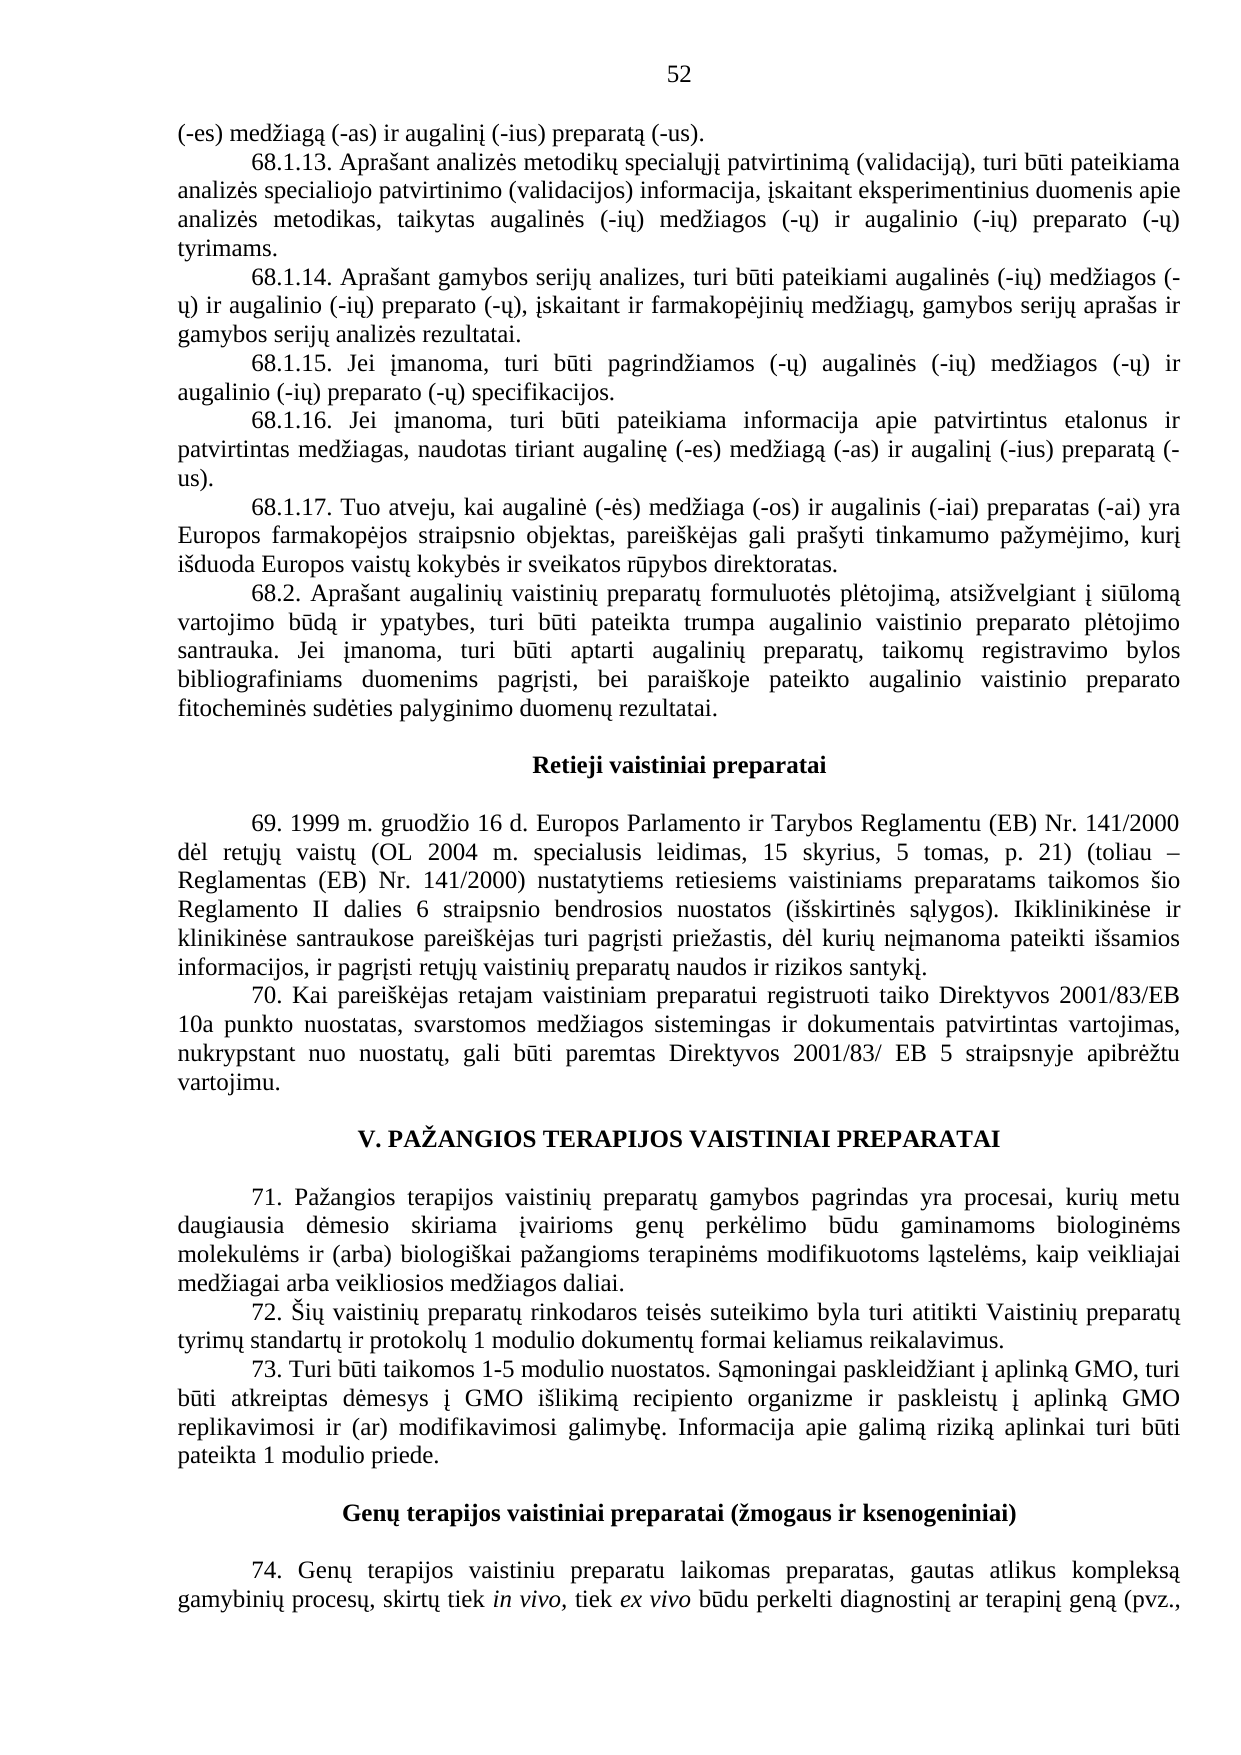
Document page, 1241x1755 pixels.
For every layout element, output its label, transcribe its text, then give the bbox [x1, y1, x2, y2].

text 68.1.17. Tuo atveju, kai augalinė (-ės) medžiaga (-os) ir augalinis (-iai) preparatas (-ai) yra Europos farmakopėjos straipsnio objektas, pareiškėjas gali prašyti tinkamumo pažymėjimo, kurį išduoda Europos vaistų kokybės ir sveikatos rūpybos direktoratas. [177, 492, 1181, 578]
text 68.2. Aprašant augalinių vaistinių preparatų formuluotės plėtojimą, atsižvelgiant į siūlomą vartojimo būdą ir ypatybes, turi būti pateikta trumpa augalinio vaistinio preparato plėtojimo santrauka. Jei įmanoma, turi būti aptarti augalinių preparatų, taikomų registravimo bylos bibliografiniams duomenims pagrįsti, bei paraiškoje pateikto augalinio vaistinio preparato fitocheminės sudėties palyginimo duomenų rezultatai. [177, 578, 1181, 722]
text 73. Turi būti taikomos 1-5 modulio nuostatos. Sąmoningai paskleidžiant į aplinką GMO, turi būti atkreiptas dėmesys į GMO išlikimą recipiento organizme ir paskleistų į aplinką GMO replikavimosi ir (ar) modifikavimosi galimybę. Informacija apie galimą riziką aplinkai turi būti pateikta 1 modulio priede. [177, 1354, 1181, 1469]
text 70. Kai pareiškėjas retajam vaistiniam preparatui registruoti taiko Direktyvos 2001/83/EB 10a punkto nuostatas, svarstomos medžiagos sistemingas ir dokumentais patvirtintas vartojimas, nukrypstant nuo nuostatų, gali būti paremtas Direktyvos 2001/83/ EB 5 straipsnyje apibrėžtu vartojimu. [177, 981, 1181, 1096]
text 68.1.13. Aprašant analizės metodikų specialųjį patvirtinimą (validaciją), turi būti pateikiama analizės specialiojo patvirtinimo (validacijos) informacija, įskaitant eksperimentinius duomenis apie analizės metodikas, taikytas augalinės (-ių) medžiagos (-ų) ir augalinio (-ių) preparato (-ų) tyrimams. [177, 147, 1181, 262]
text Retieji vaistiniai preparatai [177, 751, 1181, 779]
text Genų terapijos vaistiniai preparatai (žmogaus ir ksenogeniniai) [177, 1498, 1181, 1527]
text (-es) medžiagą (-as) ir augalinį (-ius) preparatą (-us). [177, 118, 1181, 147]
text 71. Pažangios terapijos vaistinių preparatų gamybos pagrindas yra procesai, kurių metu daugiausia dėmesio skiriama įvairioms genų perkėlimo būdu gaminamoms biologinėms molekulėms ir (arba) biologiškai pažangioms terapinėms modifikuotoms ląstelėms, kaip veikliajai medžiagai arba veikliosios medžiagos daliai. [177, 1182, 1181, 1297]
text 68.1.16. Jei įmanoma, turi būti pateikiama informacija apie patvirtintus etalonus ir patvirtintas medžiagas, naudotas tiriant augalinę (-es) medžiagą (-as) ir augalinį (-ius) preparatą (-us). [177, 406, 1181, 492]
text 74. Genų terapijos vaistiniu preparatu laikomas preparatas, gautas atlikus kompleksą gamybinių procesų, skirtų tiek in vivo, tiek ex vivo būdu perkelti diagnostinį ar terapinį geną (pvz., [177, 1556, 1181, 1613]
text 68.1.14. Aprašant gamybos serijų analizes, turi būti pateikiami augalinės (-ių) medžiagos (-ų) ir augalinio (-ių) preparato (-ų), įskaitant ir farmakopėjinių medžiagų, gamybos serijų aprašas ir gamybos serijų analizės rezultatai. [177, 262, 1181, 348]
text 72. Šių vaistinių preparatų rinkodaros teisės suteikimo byla turi atitikti Vaistinių preparatų tyrimų standartų ir protokolų 1 modulio dokumentų formai keliamus reikalavimus. [177, 1297, 1181, 1354]
text 68.1.15. Jei įmanoma, turi būti pagrindžiamos (-ų) augalinės (-ių) medžiagos (-ų) ir augalinio (-ių) preparato (-ų) specifikacijos. [177, 348, 1181, 406]
text V. PAŽANGIOS TERAPIJOS VAISTINIAI PREPARATAI [177, 1124, 1181, 1153]
text 69. 1999 m. gruodžio 16 d. Europos Parlamento ir Tarybos Reglamentu (EB) Nr. 141/2000 dėl retųjų vaistų (OL 2004 m. specialusis leidimas, 15 skyrius, 5 tomas, p. 21) (toliau – Reglamentas (EB) Nr. 141/2000) nustatytiems retiesiems vaistiniams preparatams taikomos šio Reglamento II dalies 6 straipsnio bendrosios nuostatos (išskirtinės sąlygos). Ikiklinikinėse ir klinikinėse santraukose pareiškėjas turi pagrįsti priežastis, dėl kurių neįmanoma pateikti išsamios informacijos, ir pagrįsti retųjų vaistinių preparatų naudos ir rizikos santykį. [177, 808, 1181, 981]
